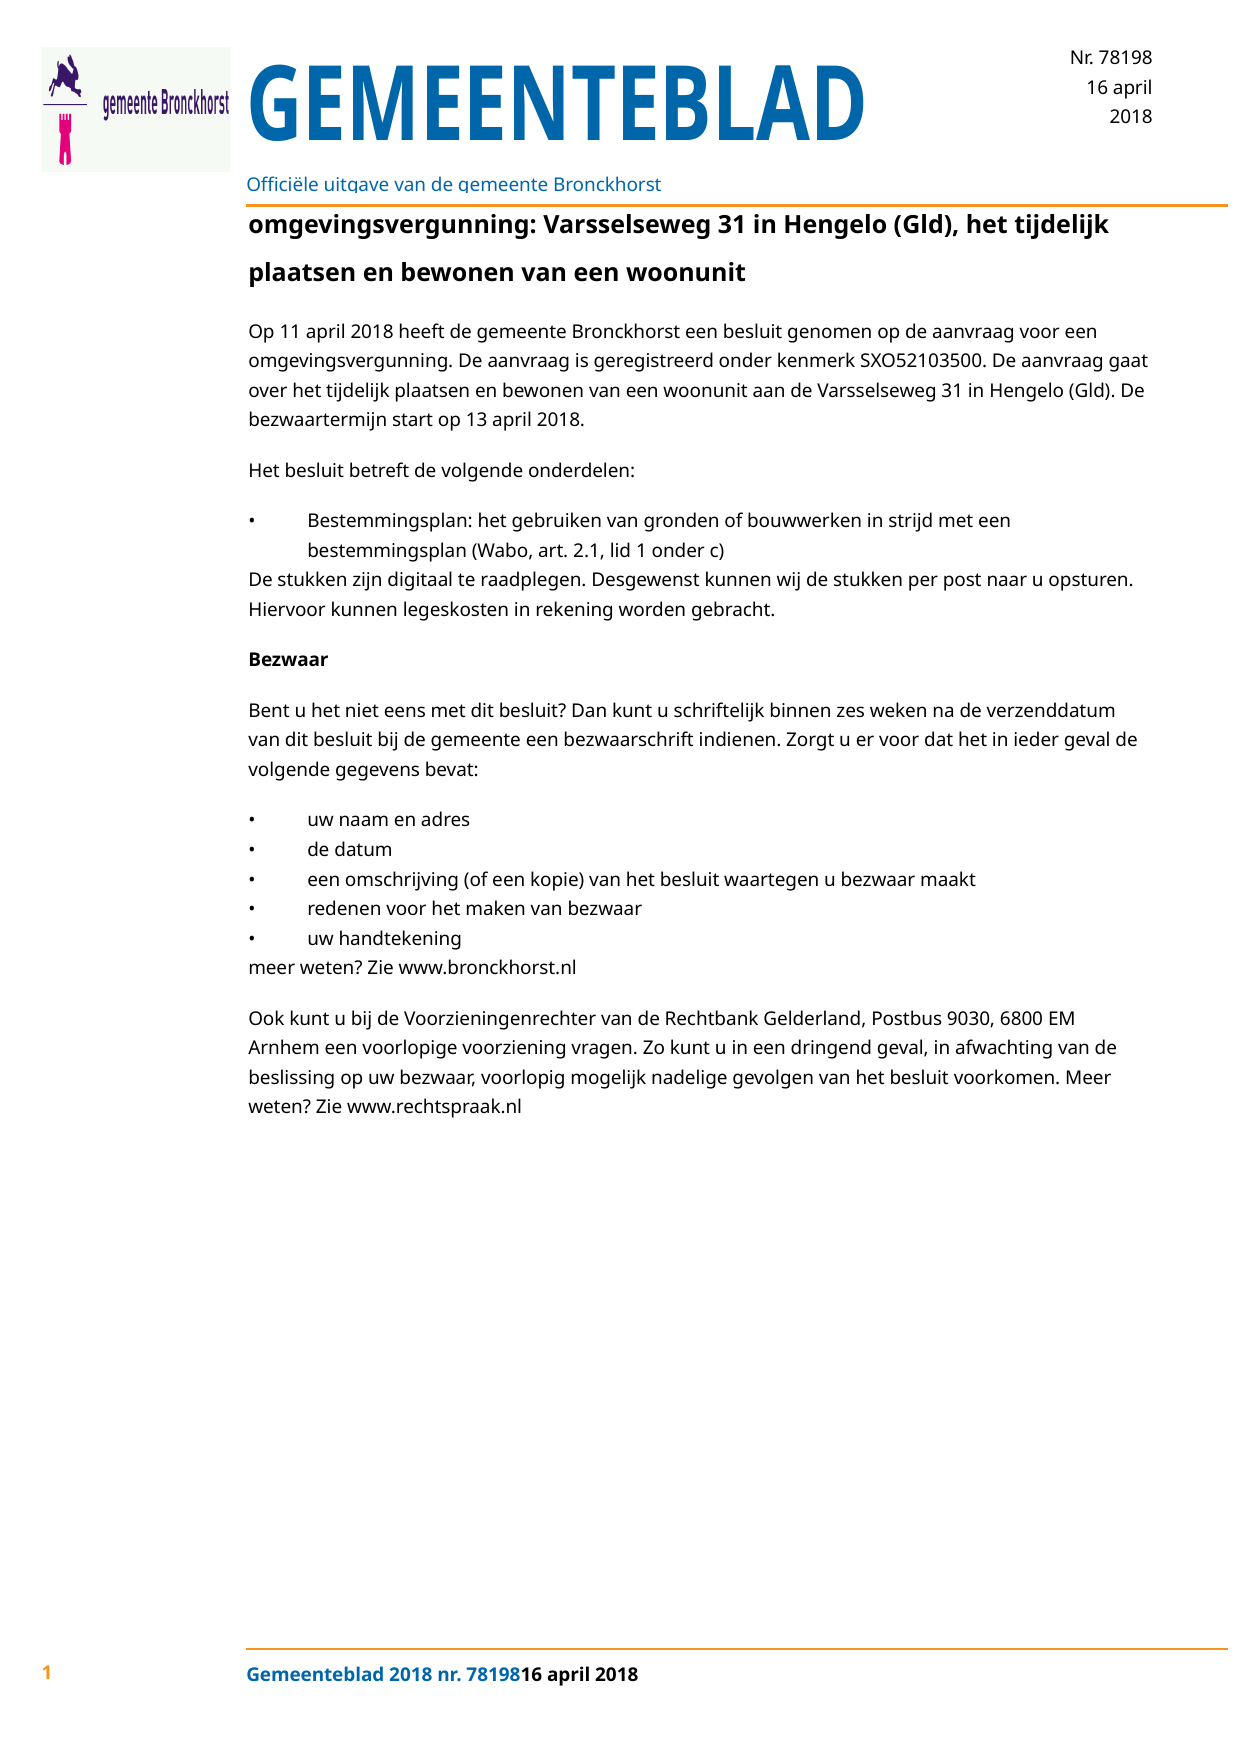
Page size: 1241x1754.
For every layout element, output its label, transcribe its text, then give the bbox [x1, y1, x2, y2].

text Ook kunt u bij de Voorzieningenrechter van de Rechtbank Gelderland, Postbus 9030, 6800 EM Arnhem een voorlopige voorziening vragen. Zo kunt u in een dringend geval, in afwachting van de beslissing op uw bezwaar, voorlopig mogelijk nadelige gevolgen van het besluit voorkomen. Meer weten? Zie www.rechtspraak.nl [248, 1005, 1152, 1119]
text Bezwaar [248, 647, 1152, 672]
text Op 11 april 2018 heeft de gemeente Bronckhorst een besluit genomen op de aanvraag voor een omgevingsvergunning. De aanvraag is geregistreerd onder kenmerk SXO52103500. De aanvraag gaat over het tijdelijk plaatsen en bewonen van een woonunit aan de Varsselseweg 31 in Hengelo (Gld). De bezwaartermijn start op 13 april 2018. [248, 318, 1152, 432]
picture [41, 47, 231, 172]
text omgevingsvergunning: Varsselseweg 31 in Hengelo (Gld), het tijdelijk plaatsen en bewonen van een woonunit [248, 207, 1152, 288]
text Het besluit betreft de volgende onderdelen: [248, 457, 1152, 483]
text meer weten? Zie www.bronckhorst.nl [248, 954, 1152, 980]
list uw naam en adres [248, 807, 1152, 832]
list Bestemmingsplan: het gebruiken van gronden of bouwwerken in strijd met een bestemmingsplan (Wabo, art. 2.1, lid 1 onder c) [248, 507, 1152, 563]
list uw handtekening [248, 925, 1152, 951]
list de datum [248, 836, 1152, 862]
list een omschrijving (of een kopie) van het besluit waartegen u bezwaar maakt [248, 866, 1152, 892]
text Bent u het niet eens met dit besluit? Dan kunt u schriftelijk binnen zes weken na de verzenddatum van dit besluit bij de gemeente een bezwaarschrift indienen. Zorgt u er voor dat het in ieder geval de volgende gegevens bevat: [248, 697, 1152, 782]
text De stukken zijn digitaal te raadplegen. Desgewenst kunnen wij de stukken per post naar u opsturen. Hiervoor kunnen legeskosten in rekening worden gebracht. [248, 567, 1152, 622]
list redenen voor het maken van bezwaar [248, 895, 1152, 921]
